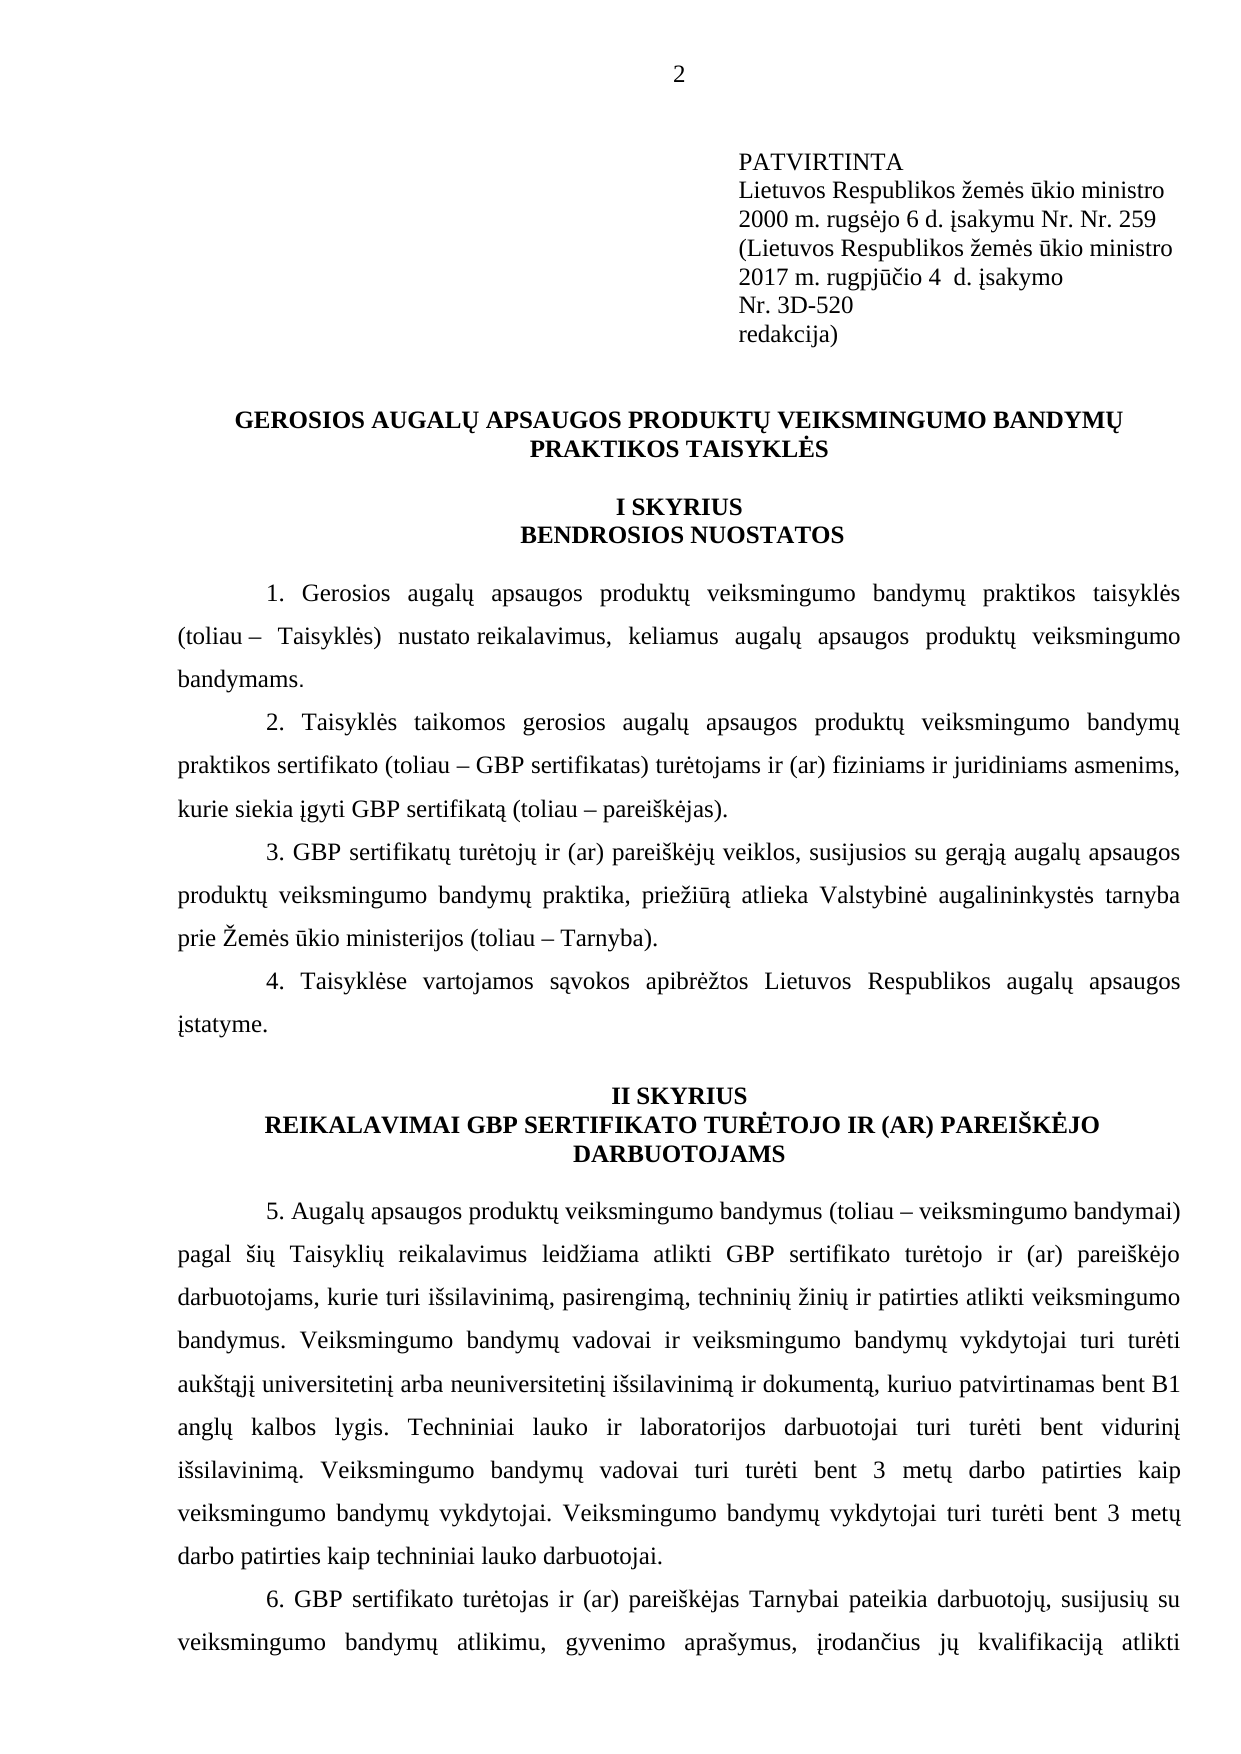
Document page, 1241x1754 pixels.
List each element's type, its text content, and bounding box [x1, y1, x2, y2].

text redakcija) [177, 319, 1181, 348]
text 5. Augalų apsaugos produktų veiksmingumo bandymus (toliau – veiksmingumo bandymai) pagal šių Taisyklių reikalavimus leidžiama atlikti GBP sertifikato turėtojo ir (ar) pareiškėjo darbuotojams, kurie turi išsilavinimą, pasirengimą, techninių žinių ir patirties atlikti veiksmingumo bandymus. Veiksmingumo bandymų vadovai ir veiksmingumo bandymų vykdytojai turi turėti aukštąjį universitetinį arba neuniversitetinį išsilavinimą ir dokumentą, kuriuo patvirtinamas bent B1 anglų kalbos lygis. Techniniai lauko ir laboratorijos darbuotojai turi turėti bent vidurinį išsilavinimą. Veiksmingumo bandymų vadovai turi turėti bent 3 metų darbo patirties kaip veiksmingumo bandymų vykdytojai. Veiksmingumo bandymų vykdytojai turi turėti bent 3 metų darbo patirties kaip techniniai lauko darbuotojai. [177, 1196, 1181, 1570]
text (Lietuvos Respublikos žemės ūkio ministro [177, 233, 1181, 262]
text GEROSIOS AUGALŲ APSAUGOS PRODUKTŲ VEIKSMINGUMO BANDYMŲ PRAKTIKOS TAISYKLĖS [177, 406, 1181, 463]
text PATVIRTINTA [177, 147, 1181, 176]
text 2017 m. rugpjūčio 4 d. įsakymo [177, 262, 1181, 291]
text BENDROSIOS NUOSTATOS [177, 521, 1181, 549]
text 2000 m. rugsėjo 6 d. įsakymu Nr. Nr. 259 [177, 204, 1181, 233]
text 4. Taisyklėse vartojamos sąvokos apibrėžtos Lietuvos Respublikos augalų apsaugos įstatyme. [177, 966, 1181, 1038]
text 3. GBP sertifikatų turėtojų ir (ar) pareiškėjų veiklos, susijusios su gerąją augalų apsaugos produktų veiksmingumo bandymų praktika, priežiūrą atlieka Valstybinė augalininkystės tarnyba prie Žemės ūkio ministerijos (toliau – Tarnyba). [177, 837, 1181, 952]
text I SKYRIUS [177, 492, 1181, 521]
text 6. GBP sertifikato turėtojas ir (ar) pareiškėjas Tarnybai pateikia darbuotojų, susijusių su veiksmingumo bandymų atlikimu, gyvenimo aprašymus, įrodančius jų kvalifikaciją atlikti [177, 1584, 1181, 1656]
text Nr. 3D-520 [177, 291, 1181, 319]
text 1. Gerosios augalų apsaugos produktų veiksmingumo bandymų praktikos taisyklės (toliau – Taisyklės) nustato reikalavimus, keliamus augalų apsaugos produktų veiksmingumo bandymams. [177, 578, 1181, 693]
text Lietuvos Respublikos žemės ūkio ministro [177, 176, 1181, 204]
text REIKALAVIMAI GBP SERTIFIKATO TURĖTOJO IR (AR) PAREIŠKĖJO DARBUOTOJAMS [177, 1110, 1181, 1167]
text II SKYRIUS [177, 1081, 1181, 1110]
text 2. Taisyklės taikomos gerosios augalų apsaugos produktų veiksmingumo bandymų praktikos sertifikato (toliau – GBP sertifikatas) turėtojams ir (ar) fiziniams ir juridiniams asmenims, kurie siekia įgyti GBP sertifikatą (toliau – pareiškėjas). [177, 707, 1181, 822]
